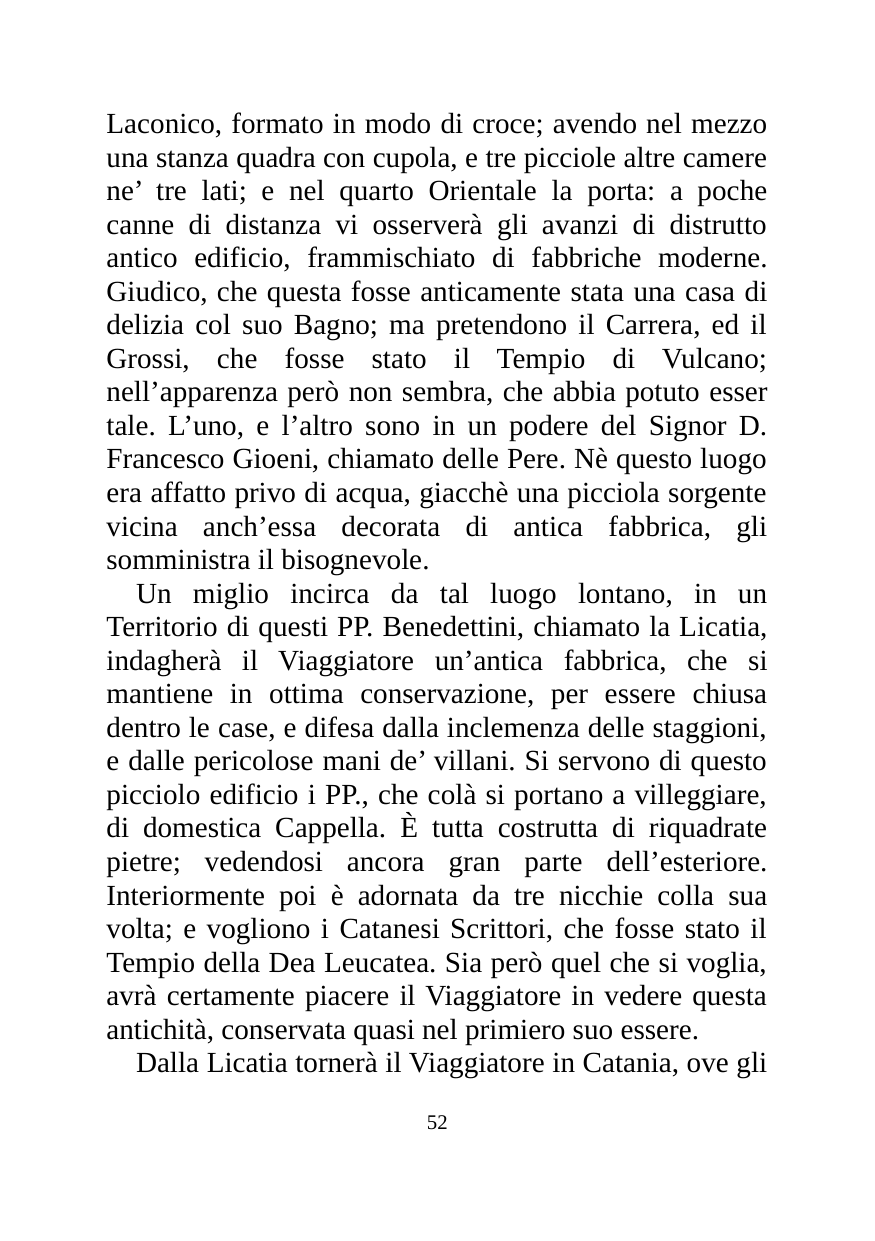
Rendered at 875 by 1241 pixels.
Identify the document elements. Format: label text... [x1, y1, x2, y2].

text Dalla Licatia tornerà il Viaggiatore in Catania, ove gli [106, 1045, 768, 1079]
text Un miglio incirca da tal luogo lontano, in un Territorio di questi PP. Benedettini, chiamato la Licatia, indagherà il Viaggiatore un’antica fabbrica, che si mantiene in ottima conservazione, per essere chiusa dentro le case, e difesa dalla inclemenza delle staggioni, e dalle pericolose mani de’ villani. Si servono di questo picciolo edificio i PP., che colà si portano a villeggiare, di domestica Cappella. È tutta costrutta di riquadrate pietre; vedendosi ancora gran parte dell’esteriore. Interiormente poi è adornata da tre nicchie colla sua volta; e vogliono i Catanesi Scrittori, che fosse stato il Tempio della Dea Leucatea. Sia però quel che si voglia, avrà certamente piacere il Viaggiatore in vedere questa antichità, conservata quasi nel primiero suo essere. [106, 576, 768, 1045]
text Laconico, formato in modo di croce; avendo nel mezzo una stanza quadra con cupola, e tre picciole altre camere ne’ tre lati; e nel quarto Orientale la porta: a poche canne di distanza vi osserverà gli avanzi di distrutto antico edificio, frammischiato di fabbriche moderne. Giudico, che questa fosse anticamente stata una casa di delizia col suo Bagno; ma pretendono il Carrera, ed il Grossi, che fosse stato il Tempio di Vulcano; nell’apparenza però non sembra, che abbia potuto esser tale. L’uno, e l’altro sono in un podere del Signor D. Francesco Gioeni, chiamato delle Pere. Nè questo luogo era affatto privo di acqua, giacchè una picciola sorgente vicina anch’essa decorata di antica fabbrica, gli somministra il bisognevole. [106, 106, 768, 576]
